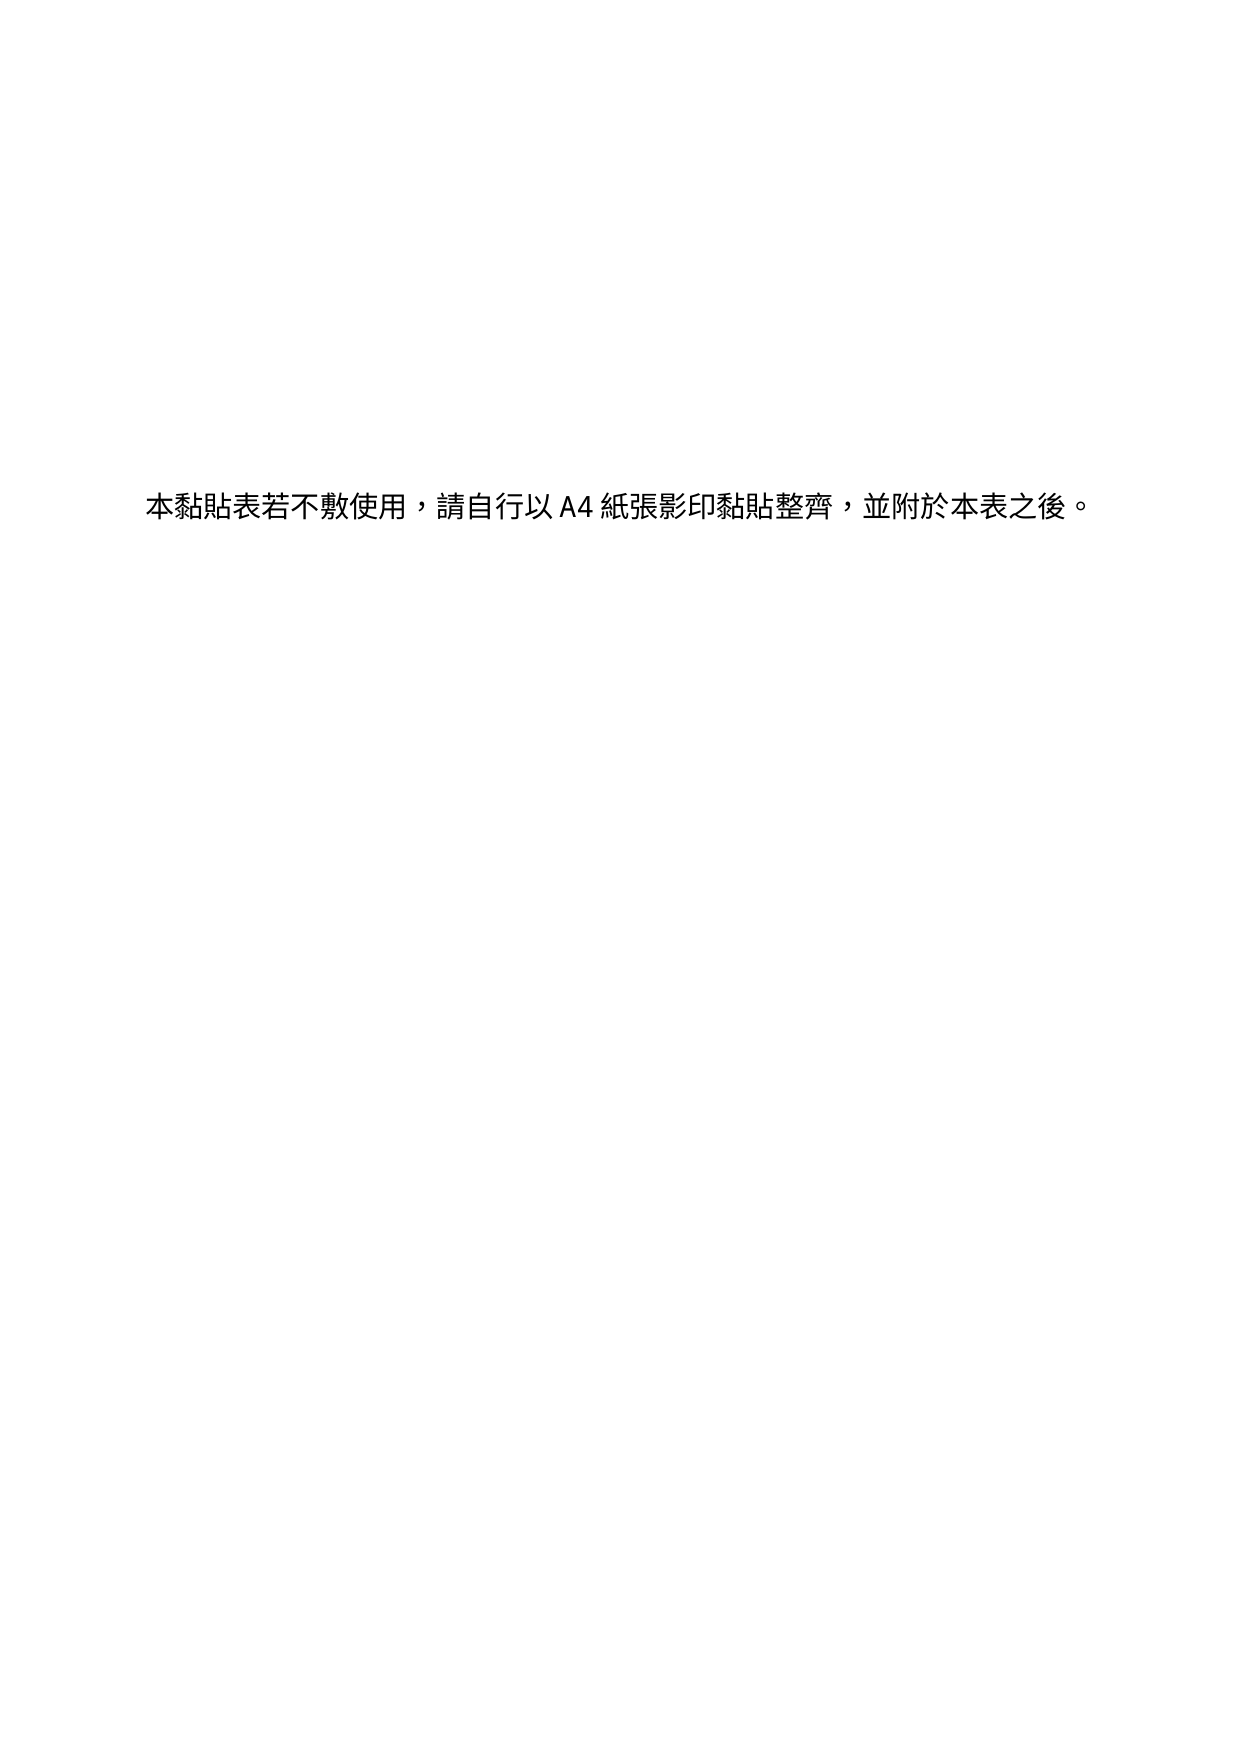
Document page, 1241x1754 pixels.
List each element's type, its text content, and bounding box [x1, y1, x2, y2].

text 本黏貼表若不敷使用，請自行以A4紙張影印黏貼整齊，並附於本表之後。 [74, 463, 1166, 526]
